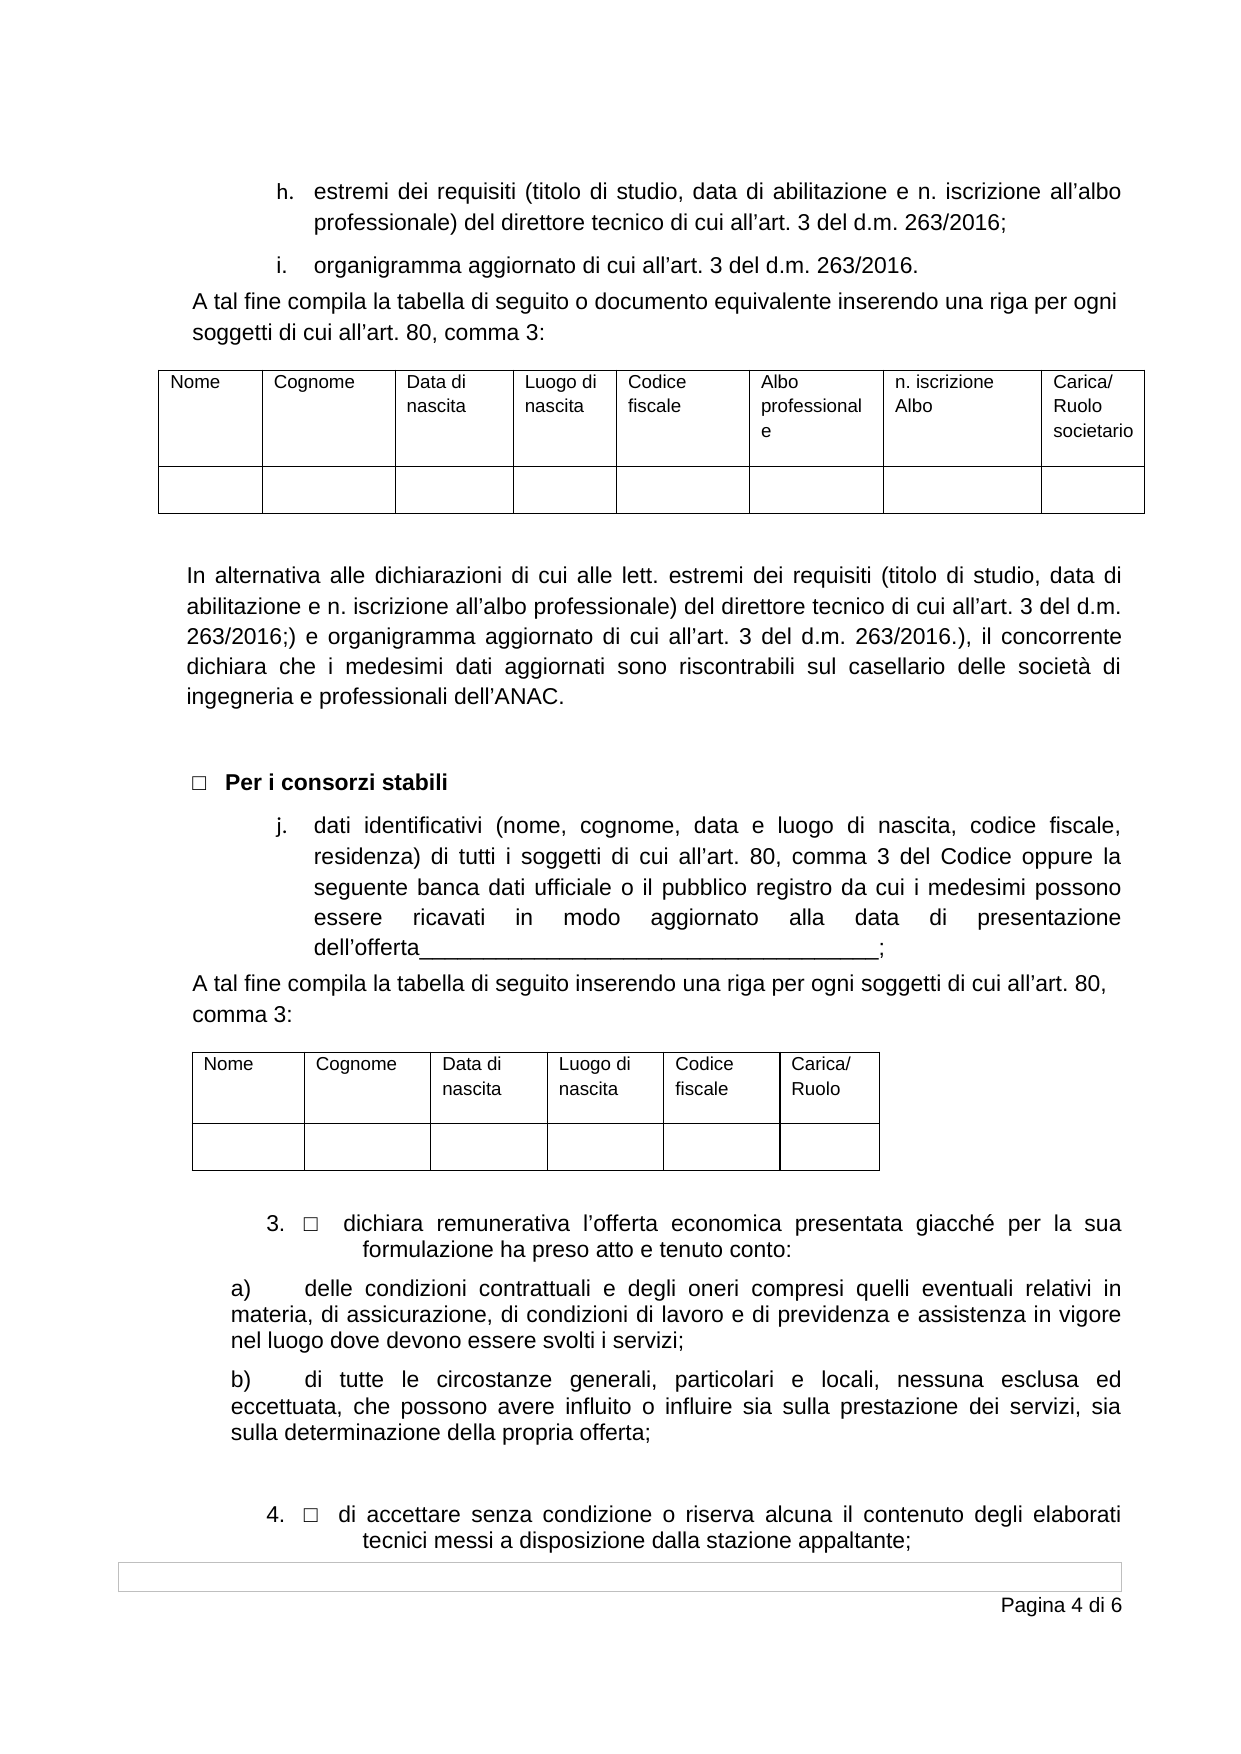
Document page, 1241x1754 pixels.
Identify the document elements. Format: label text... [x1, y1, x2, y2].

table_header Data di nascita [431, 1053, 547, 1123]
table_cell [263, 467, 395, 512]
text In alternativa alle dichiarazioni di cui alle lett. h) e i), il concorrente dichiara che i medesimi dati aggiornati sono riscontrabili sul casellario delle società di ingegneria e professionali dell’ANAC. [186, 562, 1122, 709]
table_header Carica/ Ruolo societario [1042, 371, 1144, 466]
table_header Albo professionale [750, 371, 883, 466]
text A tal fine compila la tabella di seguito inserendo una riga per ogni soggetti di cui all’art. 80, comma 3: [192, 970, 1122, 1027]
table_header Codice fiscale [617, 371, 749, 466]
table_cell [193, 1124, 304, 1170]
table_header Cognome [263, 371, 395, 466]
table_cell [159, 467, 262, 512]
table_header Codice fiscale [664, 1053, 779, 1123]
table_cell [305, 1124, 430, 1170]
table_header Data di nascita [396, 371, 513, 466]
list □ di accettare senza condizione o riserva alcuna il contenuto degli elaborati tecnici messi a disposizione dalla stazione appaltante; [266, 1501, 1122, 1553]
table_cell [884, 467, 1041, 512]
table_header Cognome [305, 1053, 430, 1123]
table_header Nome [193, 1053, 304, 1123]
table_header Carica/ Ruolo [781, 1053, 879, 1123]
table_cell [1042, 467, 1144, 512]
table_cell [514, 467, 616, 512]
table_header n. iscrizione Albo [884, 371, 1041, 466]
text a) delle condizioni contrattuali e degli oneri compresi quelli eventuali relativi in materia, di assicurazione, di condizioni di lavoro e di previdenza e assistenza in vigore nel luogo dove devono essere svolti i servizi; [231, 1275, 1122, 1354]
table_cell [431, 1124, 547, 1170]
list □ dichiara remunerativa l’offerta economica presentata giacché per la sua formulazione ha preso atto e tenuto conto: [266, 1209, 1122, 1262]
table_cell [750, 467, 883, 512]
text A tal fine compila la tabella di seguito o documento equivalente inserendo una riga per ogni soggetti di cui all’art. 80, comma 3: [192, 288, 1122, 345]
table_cell [781, 1124, 879, 1170]
table_header Nome [159, 371, 262, 466]
list estremi dei requisiti (titolo di studio, data di abilitazione e n. iscrizione all’albo professionale) del direttore tecnico di cui all’art. 3 del d.m. 263/2016; [276, 177, 1122, 235]
table_cell [617, 467, 749, 512]
list dati identificativi (nome, cognome, data e luogo di nascita, codice fiscale, residenza) di tutti i soggetti di cui all’art. 80, comma 3 del Codice oppure la seguente banca dati ufficiale o il pubblico registro da cui i medesimi possono essere ricavati in modo aggiornato alla data di presentazione dell’offerta____________________________________; [276, 811, 1122, 960]
text b) di tutte le circostanze generali, particolari e locali, nessuna esclusa ed eccettuata, che possono avere influito o influire sia sulla prestazione dei servizi, sia sulla determinazione della propria offerta; [231, 1366, 1122, 1445]
table_cell [664, 1124, 779, 1170]
table_header Luogo di nascita [548, 1053, 663, 1123]
table_cell [396, 467, 513, 512]
table_cell [548, 1124, 663, 1170]
list organigramma aggiornato di cui all’art. 3 del d.m. 263/2016. [276, 252, 1122, 278]
text □ Per i consorzi stabili [192, 769, 1122, 795]
table_header Luogo di nascita [514, 371, 616, 466]
